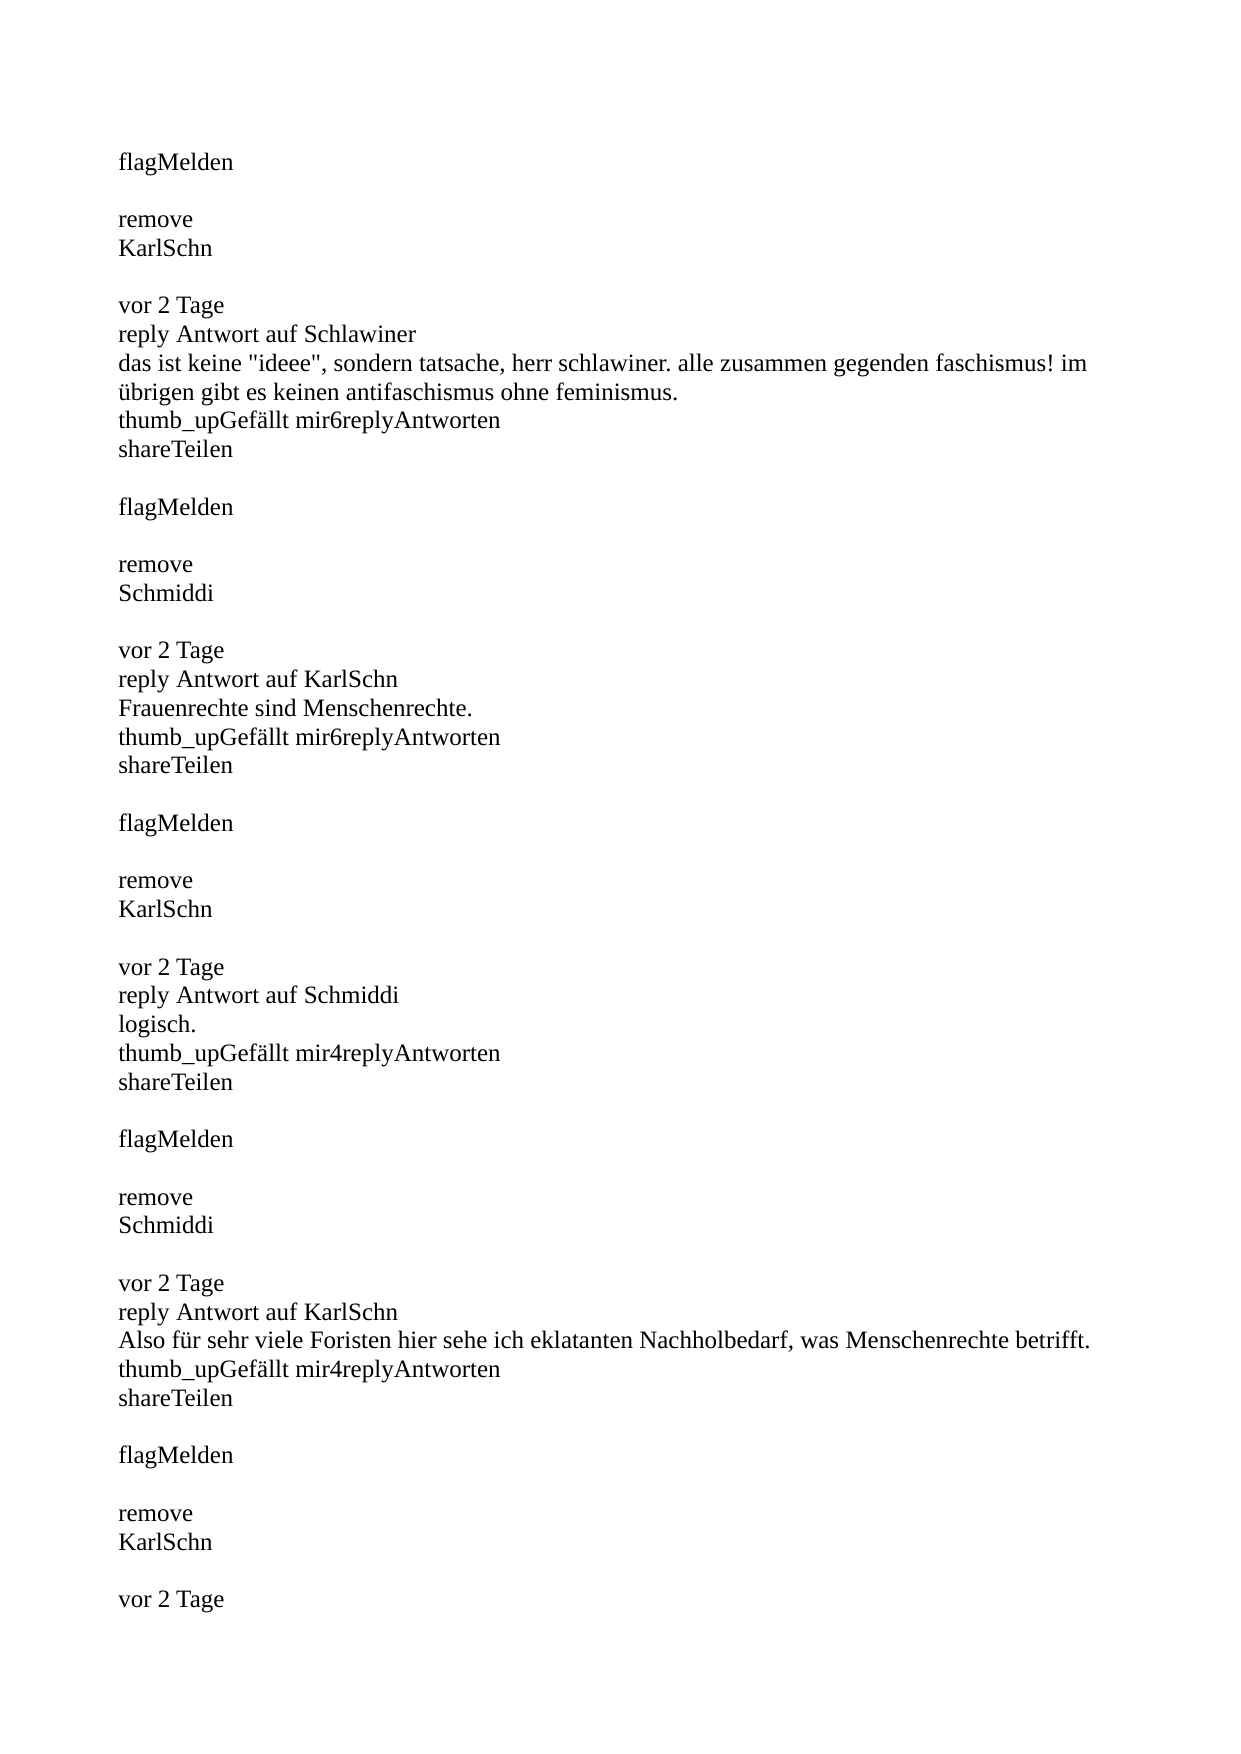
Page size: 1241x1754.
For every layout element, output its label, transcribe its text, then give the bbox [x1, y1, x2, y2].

text shareTeilen [118, 751, 1122, 779]
text logisch. [118, 1009, 1122, 1038]
text vor 2 Tage [118, 291, 1122, 319]
text flagMelden [118, 147, 1122, 176]
text Schmiddi [118, 1211, 1122, 1239]
text vor 2 Tage [118, 1268, 1122, 1297]
text Frauenrechte sind Menschenrechte. [118, 693, 1122, 722]
text remove [118, 1182, 1122, 1211]
text KarlSchn [118, 1527, 1122, 1556]
text shareTeilen [118, 434, 1122, 463]
text vor 2 Tage [118, 1584, 1122, 1613]
text remove [118, 204, 1122, 233]
text KarlSchn [118, 894, 1122, 923]
text reply Antwort auf KarlSchn [118, 1297, 1122, 1326]
text remove [118, 1498, 1122, 1527]
text thumb_upGefällt mir4replyAntworten [118, 1038, 1122, 1067]
text remove [118, 866, 1122, 894]
text flagMelden [118, 808, 1122, 837]
text remove [118, 549, 1122, 578]
text shareTeilen [118, 1067, 1122, 1096]
text KarlSchn [118, 233, 1122, 262]
text thumb_upGefällt mir6replyAntworten [118, 406, 1122, 434]
text flagMelden [118, 1441, 1122, 1469]
text flagMelden [118, 1124, 1122, 1153]
text vor 2 Tage [118, 636, 1122, 664]
text reply Antwort auf KarlSchn [118, 664, 1122, 693]
text Also für sehr viele Foristen hier sehe ich eklatanten Nachholbedarf, was Menschenrechte betrifft. [118, 1326, 1122, 1354]
text reply Antwort auf Schlawiner [118, 319, 1122, 348]
text thumb_upGefällt mir6replyAntworten [118, 722, 1122, 751]
text shareTeilen [118, 1383, 1122, 1412]
text Schmiddi [118, 578, 1122, 607]
text thumb_upGefällt mir4replyAntworten [118, 1354, 1122, 1383]
text flagMelden [118, 492, 1122, 521]
text reply Antwort auf Schmiddi [118, 981, 1122, 1009]
text vor 2 Tage [118, 952, 1122, 981]
text das ist keine "ideee", sondern tatsache, herr schlawiner. alle zusammen gegenden faschismus! im übrigen gibt es keinen antifaschismus ohne feminismus. [118, 348, 1122, 406]
